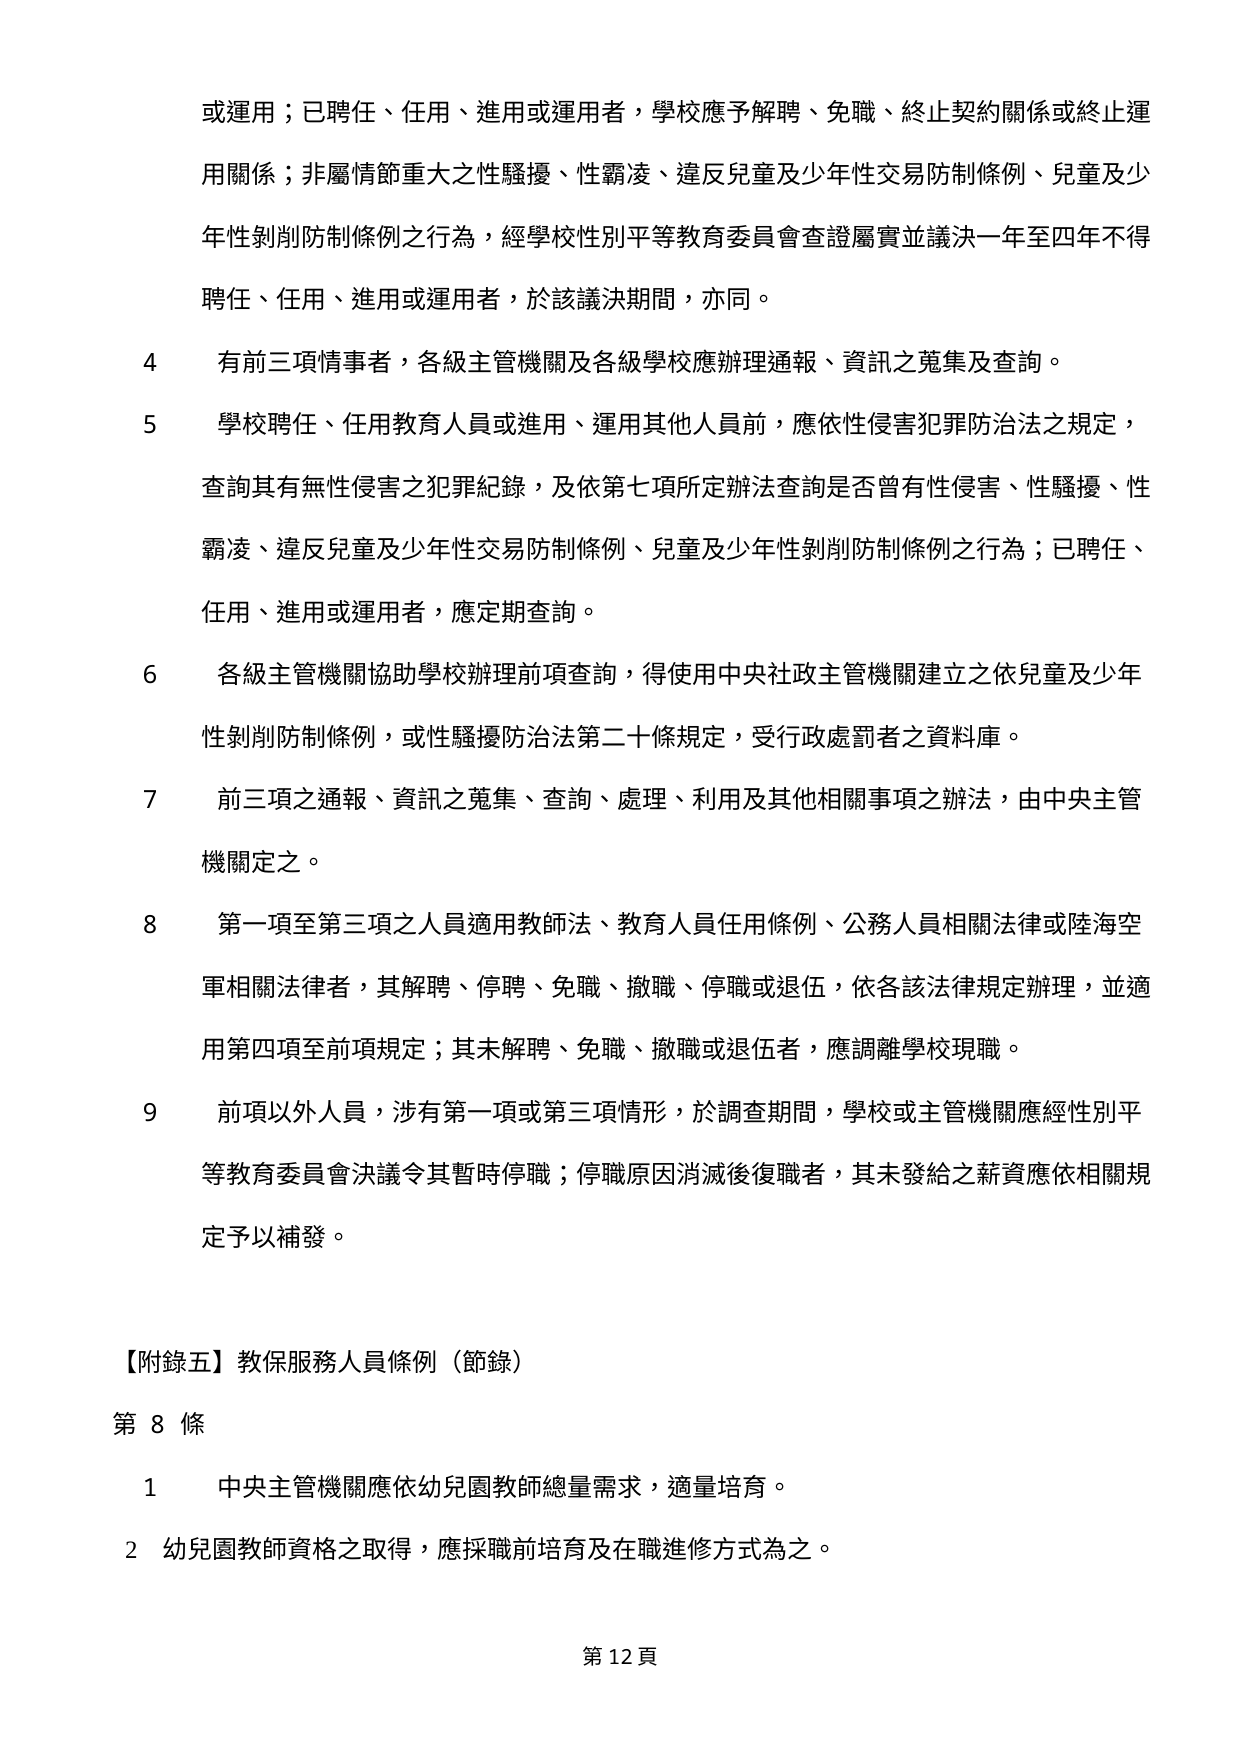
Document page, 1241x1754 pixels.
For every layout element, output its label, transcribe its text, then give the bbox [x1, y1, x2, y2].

text 4 有前三項情事者，各級主管機關及各級學校應辦理通報、資訊之蒐集及查詢。 [112, 318, 1128, 381]
text 6 各級主管機關協助學校辦理前項查詢，得使用中央社政主管機關建立之依兒童及少年性剝削防制條例，或性騷擾防治法第二十條規定，受行政處罰者之資料庫。 [112, 631, 1161, 756]
text 第 8 條 [112, 1381, 1161, 1443]
text 【附錄五】教保服務人員條例（節錄） [112, 1318, 1161, 1381]
text 5 學校聘任、任用教育人員或進用、運用其他人員前，應依性侵害犯罪防治法之規定，查詢其有無性侵害之犯罪紀錄，及依第七項所定辦法查詢是否曾有性侵害、性騷擾、性霸凌、違反兒童及少年性交易防制條例、兒童及少年性剝削防制條例之行為；已聘任、任用、進用或運用者，應定期查詢。 [112, 381, 1161, 631]
text 9 前項以外人員，涉有第一項或第三項情形，於調查期間，學校或主管機關應經性別平等教育委員會決議令其暫時停職；停職原因消滅後復職者，其未發給之薪資應依相關規定予以補發。 [112, 1068, 1161, 1256]
text 2 幼兒園教師資格之取得，應採職前培育及在職進修方式為之。 [112, 1506, 1161, 1568]
text 或運用；已聘任、任用、進用或運用者，學校應予解聘、免職、終止契約關係或終止運用關係；非屬情節重大之性騷擾、性霸凌、違反兒童及少年性交易防制條例、兒童及少年性剝削防制條例之行為，經學校性別平等教育委員會查證屬實並議決一年至四年不得聘任、任用、進用或運用者，於該議決期間，亦同。 [112, 68, 1161, 318]
text 8 第一項至第三項之人員適用教師法、教育人員任用條例、公務人員相關法律或陸海空軍相關法律者，其解聘、停聘、免職、撤職、停職或退伍，依各該法律規定辦理，並適用第四項至前項規定；其未解聘、免職、撤職或退伍者，應調離學校現職。 [112, 881, 1161, 1068]
text 7 前三項之通報、資訊之蒐集、查詢、處理、利用及其他相關事項之辦法，由中央主管機關定之。 [112, 756, 1161, 881]
text 1 中央主管機關應依幼兒園教師總量需求，適量培育。 [112, 1443, 1161, 1506]
